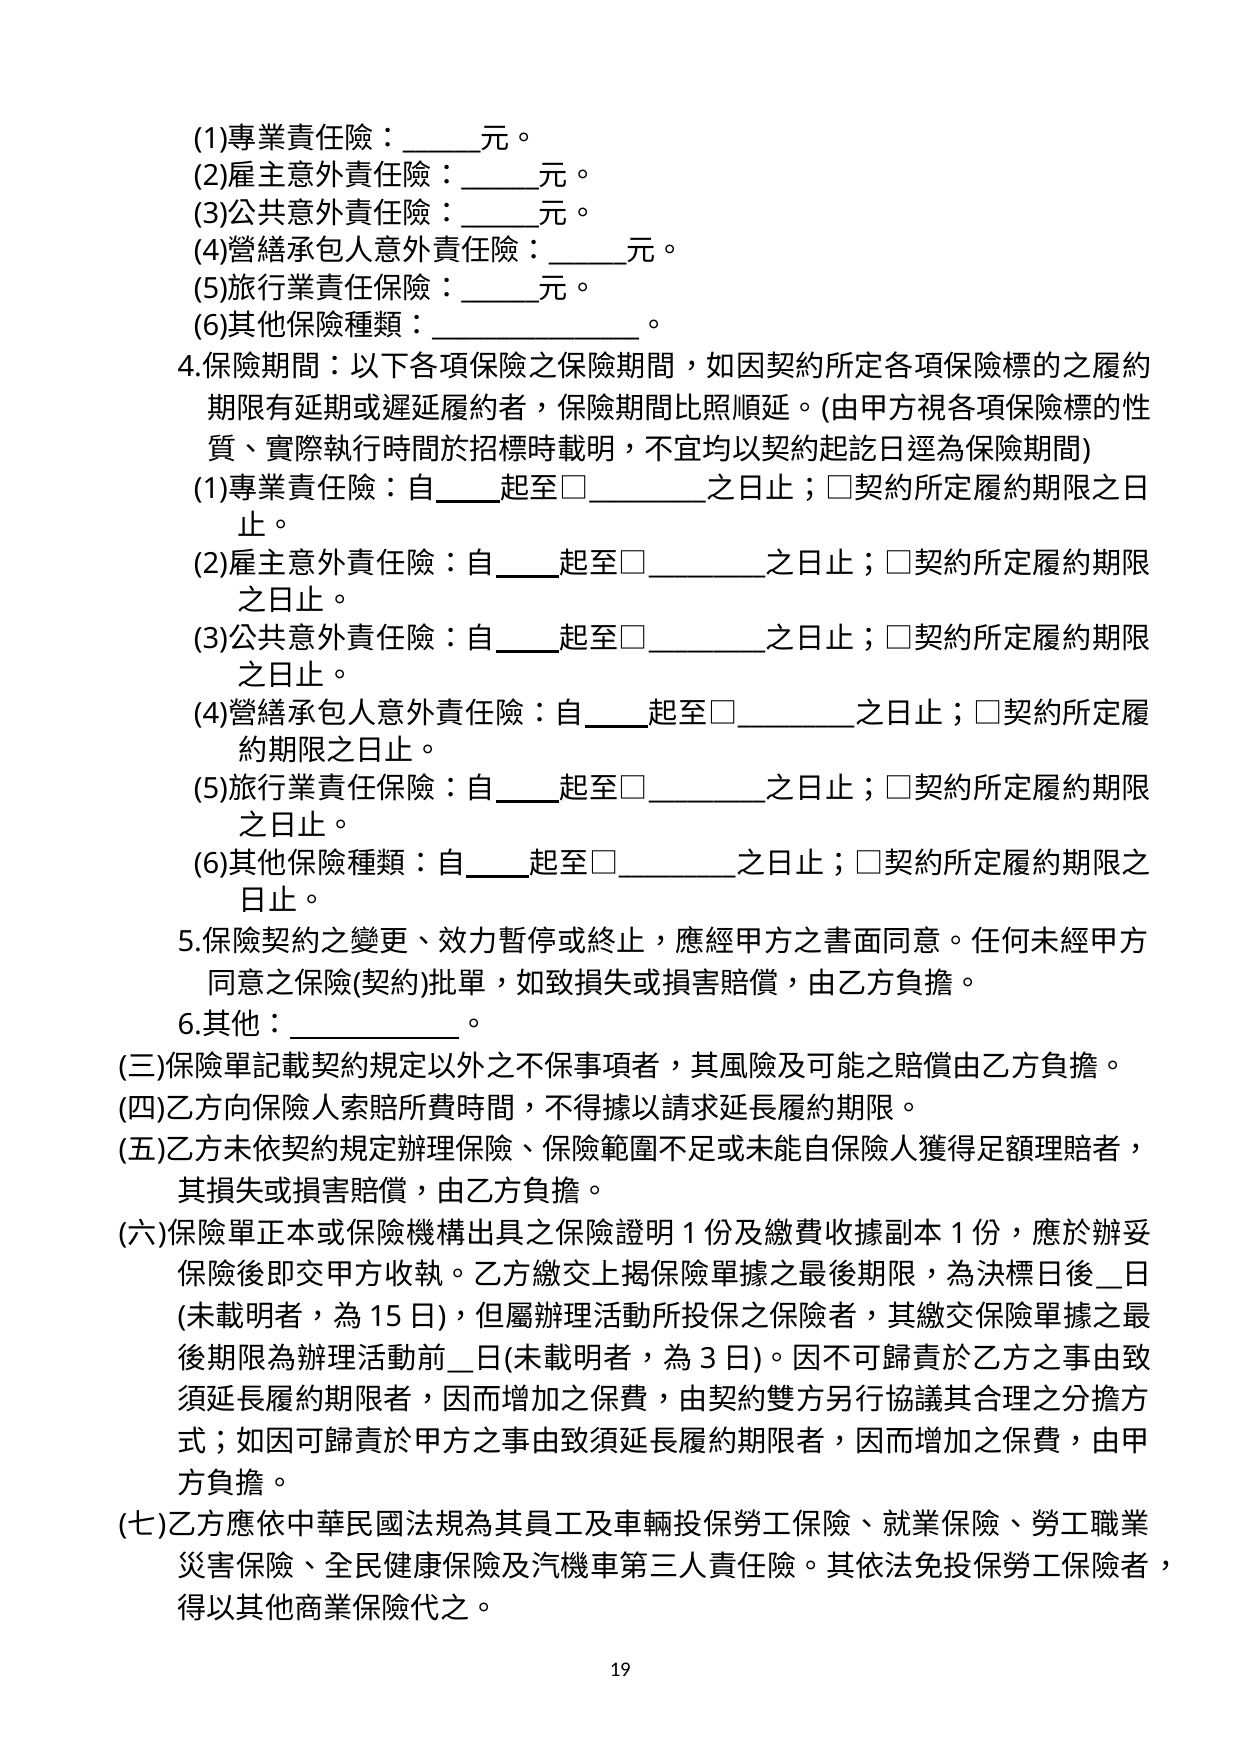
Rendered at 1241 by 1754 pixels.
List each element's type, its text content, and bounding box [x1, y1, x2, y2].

text (三)保險單記載契約規定以外之不保事項者，其風險及可能之賠償由乙方負擔。 [118, 1043, 1152, 1085]
text (1)專業責任險：自 起至□_________之日止；□契約所定履約期限之日止。 [193, 468, 1152, 543]
text (四)乙方向保險人索賠所費時間，不得據以請求延長履約期限。 [118, 1085, 1152, 1126]
text (七)乙方應依中華民國法規為其員工及車輛投保勞工保險、就業保險、勞工職業災害保險、全民健康保險及汽機車第三人責任險。其依法免投保勞工保險者，得以其他商業保險代之。 [118, 1501, 1152, 1626]
text 4.保險期間：以下各項保險之保險期間，如因契約所定各項保險標的之履約期限有延期或遲延履約者，保險期間比照順延。(由甲方視各項保險標的性質、實際執行時間於招標時載明，不宜均以契約起訖日逕為保險期間) [177, 343, 1152, 468]
text (五)乙方未依契約規定辦理保險、保險範圍不足或未能自保險人獲得足額理賠者，其損失或損害賠償，由乙方負擔。 [118, 1126, 1152, 1210]
text (2)雇主意外責任險：______元。 [193, 156, 1152, 193]
text 5.保險契約之變更、效力暫停或終止，應經甲方之書面同意。任何未經甲方同意之保險(契約)批單，如致損失或損害賠償，由乙方負擔。 [177, 918, 1149, 1001]
text (5)旅行業責任保險：自 起至□_________之日止；□契約所定履約期限之日止。 [193, 768, 1152, 843]
text (5)旅行業責任保險：______元。 [193, 268, 1152, 306]
text (6)其他保險種類：自 起至□_________之日止；□契約所定履約期限之日止。 [193, 843, 1152, 918]
text (六)保險單正本或保險機構出具之保險證明1份及繳費收據副本1份，應於辦妥保險後即交甲方收執。乙方繳交上揭保險單據之最後期限，為決標日後__日(未載明者，為15日)，但屬辦理活動所投保之保險者，其繳交保險單據之最後期限為辦理活動前__日(未載明者，為3日)。因不可歸責於乙方之事由致須延長履約期限者，因而增加之保費，由契約雙方另行協議其合理之分擔方式；如因可歸責於甲方之事由致須延長履約期限者，因而增加之保費，由甲方負擔。 [118, 1210, 1152, 1501]
text (3)公共意外責任險：______元。 [193, 193, 1152, 231]
text (4)營繕承包人意外責任險：自 起至□_________之日止；□契約所定履約期限之日止。 [193, 693, 1152, 768]
text (3)公共意外責任險：自 起至□_________之日止；□契約所定履約期限之日止。 [193, 618, 1152, 693]
text (4)營繕承包人意外責任險：______元。 [193, 231, 1152, 268]
text 6.其他： 。 [177, 1001, 1149, 1043]
text (6)其他保險種類：________________。 [193, 306, 1152, 343]
text (2)雇主意外責任險：自 起至□_________之日止；□契約所定履約期限之日止。 [193, 543, 1152, 618]
text (1)專業責任險：______元。 [193, 118, 1152, 156]
